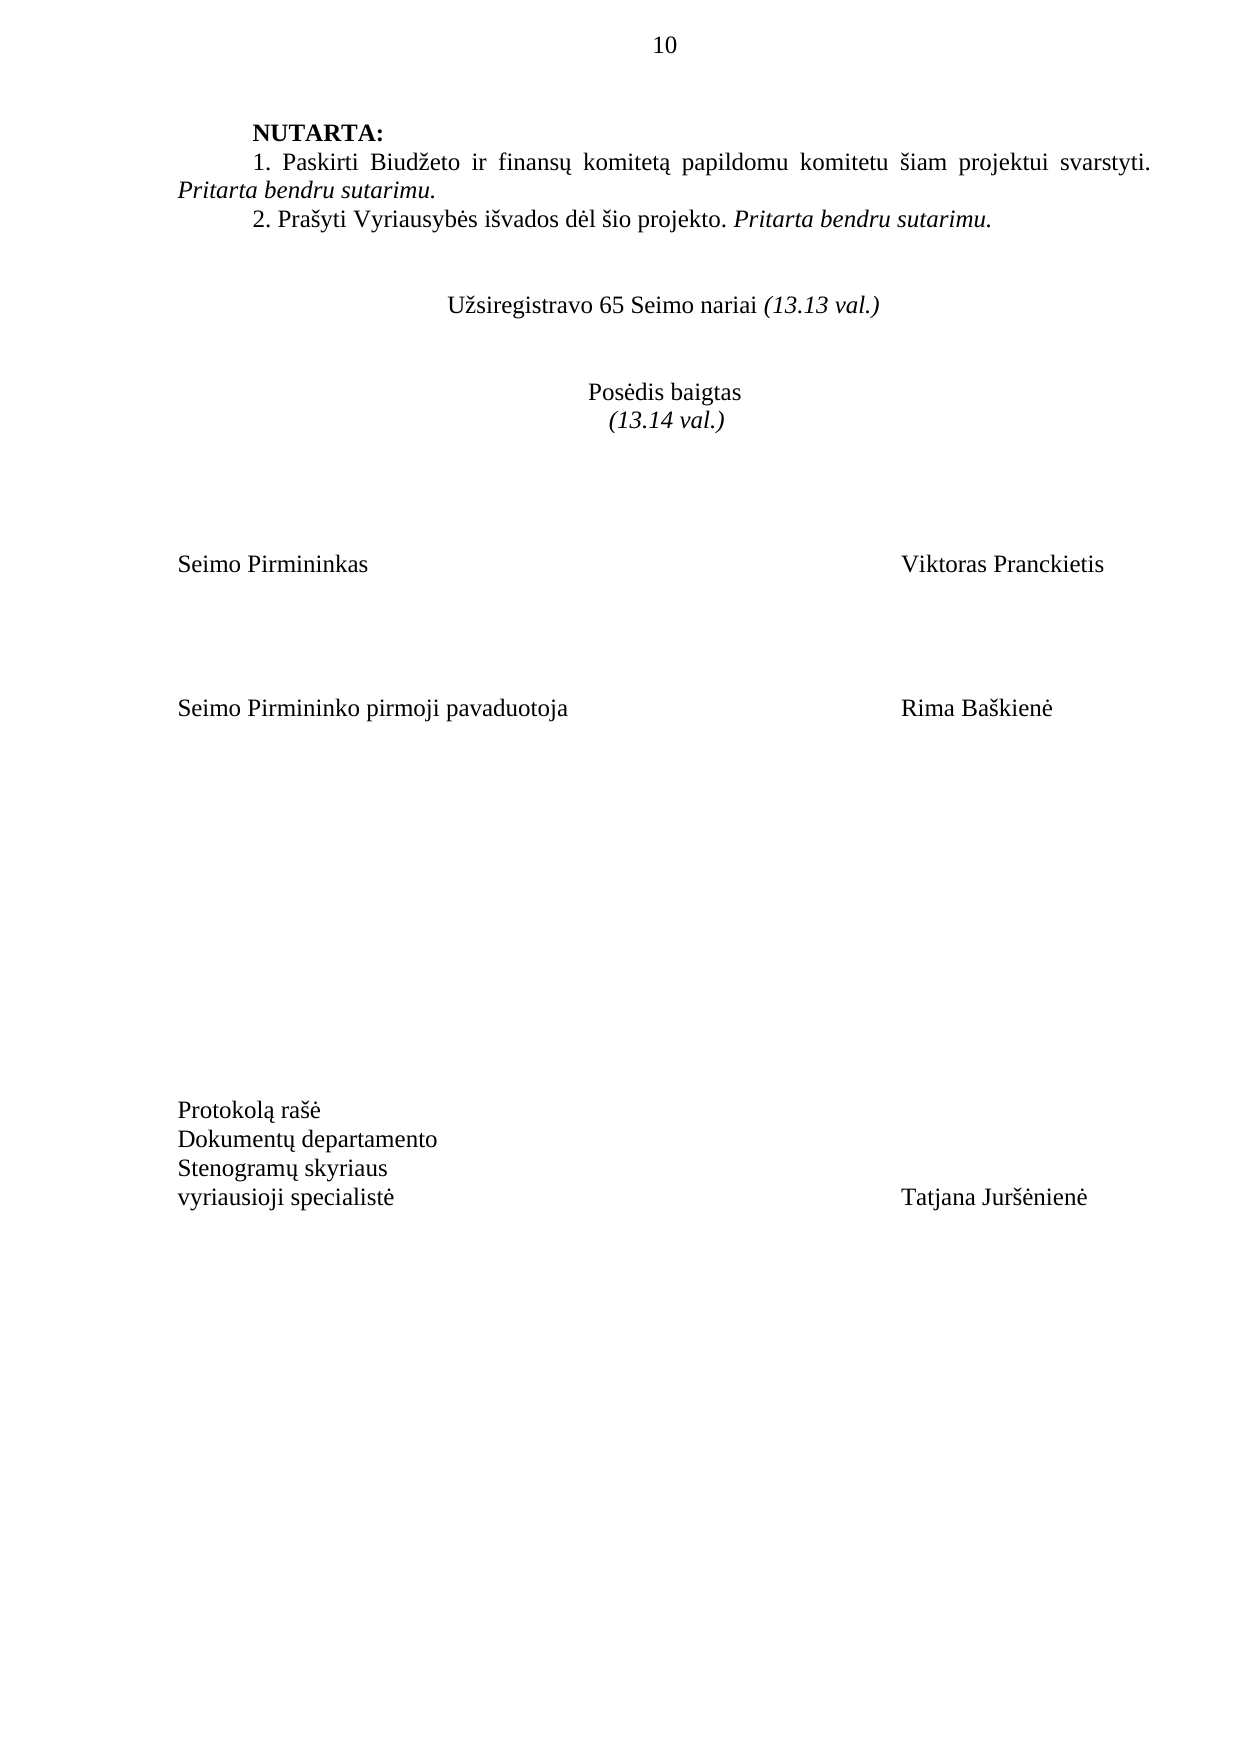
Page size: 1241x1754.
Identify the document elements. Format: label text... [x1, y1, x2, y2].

text (13.14 val.) [177, 406, 1152, 434]
text Užsiregistravo 65 Seimo nariai (13.13 val.) [177, 291, 1152, 319]
text 1. Paskirti Biudžeto ir finansų komitetą papildomu komitetu šiam projektui svarstyti. Pritarta bendru sutarimu. [177, 147, 1152, 204]
text 2. Prašyti Vyriausybės išvados dėl šio projekto. Pritarta bendru sutarimu. [177, 204, 1152, 233]
text Protokolą rašė [177, 1096, 1152, 1124]
text NUTARTA: [177, 118, 1152, 147]
text Dokumentų departamento [177, 1124, 1152, 1153]
text Posėdis baigtas [177, 377, 1152, 406]
text Seimo Pirmininko pirmoji pavaduotoja Rima Baškienė [177, 693, 1152, 722]
text Seimo Pirmininkas Viktoras Pranckietis [177, 549, 1152, 578]
text vyriausioji specialistė Tatjana Juršėnienė [177, 1182, 1152, 1211]
text Stenogramų skyriaus [177, 1153, 1152, 1182]
